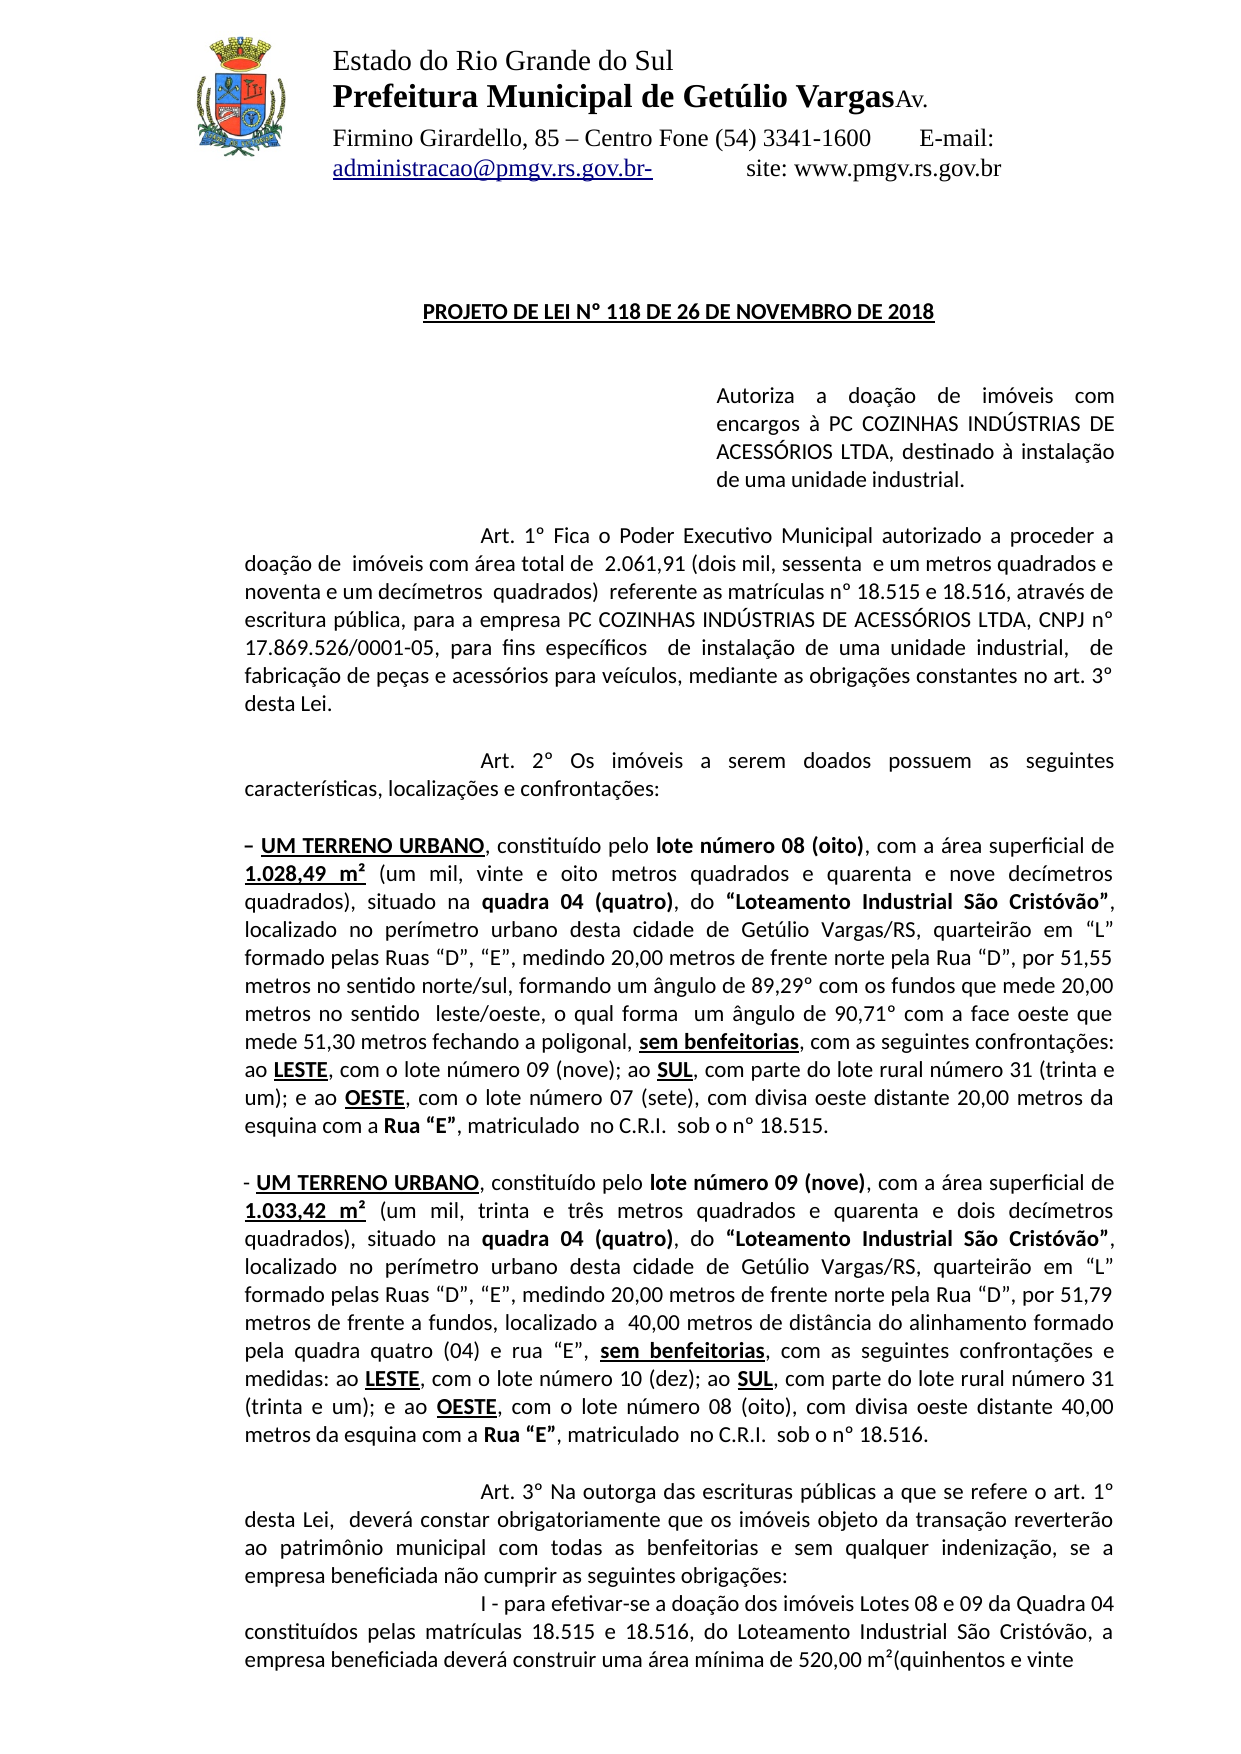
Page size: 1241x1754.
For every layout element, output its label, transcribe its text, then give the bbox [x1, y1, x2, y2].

text Art. 2º Os imóveis a serem doados possuem as seguintes características, localizações e confrontações: [244, 746, 1115, 802]
text Art. 1º Fica o Poder Executivo Municipal autorizado a proceder a doação de imóveis com área total de 2.061,91 (dois mil, sessenta e um metros quadrados e noventa e um decímetros quadrados) referente as matrículas nº 18.515 e 18.516, através de escritura pública, para a empresa PC COZINHAS INDÚSTRIAS DE ACESSÓRIOS LTDA, CNPJ nº 17.869.526/0001-05, para fins específicos de instalação de uma unidade industrial, de fabricação de peças e acessórios para veículos, mediante as obrigações constantes no art. 3º desta Lei. [244, 521, 1115, 718]
text I - para efetivar-se a doação dos imóveis Lotes 08 e 09 da Quadra 04 constituídos pelas matrículas 18.515 e 18.516, do Loteamento Industrial São Cristóvão, a empresa beneficiada deverá construir uma área mínima de 520,00 m²(quinhentos e vinte [244, 1589, 1115, 1673]
text Prefeitura Municipal de Getúlio VargasAv. Firmino Girardello, 85 – Centro Fone (54) 3341-1600 E-mail: administracao@pmgv.rs.gov.br- site: www.pmgv.rs.gov.br [332, 77, 1007, 182]
text Autoriza a doação de imóveis com encargos à PC COZINHAS INDÚSTRIAS DE ACESSÓRIOS LTDA, destinado à instalação de uma unidade industrial. [716, 381, 1115, 493]
text PROJETO DE LEI Nº 118 DE 26 DE NOVEMBRO DE 2018 [242, 297, 1115, 325]
text Estado do Rio Grande do Sul [332, 43, 1007, 77]
text - UM TERRENO URBANO, constituído pelo lote número 09 (nove), com a área superficial de 1.033,42 m² (um mil, trinta e três metros quadrados e quarenta e dois decímetros quadrados), situado na quadra 04 (quatro), do “Loteamento Industrial São Cristóvão”, localizado no perímetro urbano desta cidade de Getúlio Vargas/RS, quarteirão em “L” formado pelas Ruas “D”, “E”, medindo 20,00 metros de frente norte pela Rua “D”, por 51,79 metros de frente a fundos, localizado a 40,00 metros de distância do alinhamento formado pela quadra quatro (04) e rua “E”, sem benfeitorias, com as seguintes confrontações e medidas: ao LESTE, com o lote número 10 (dez); ao SUL, com parte do lote rural número 31 (trinta e um); e ao OESTE, com o lote número 08 (oito), com divisa oeste distante 40,00 metros da esquina com a Rua “E”, matriculado no C.R.I. sob o nº 18.516. [243, 1168, 1115, 1448]
text Art. 3º Na outorga das escrituras públicas a que se refere o art. 1º desta Lei, deverá constar obrigatoriamente que os imóveis objeto da transação reverterão ao patrimônio municipal com todas as benfeitorias e sem qualquer indenização, se a empresa beneficiada não cumprir as seguintes obrigações: [244, 1477, 1115, 1589]
text – UM TERRENO URBANO, constituído pelo lote número 08 (oito), com a área superficial de 1.028,49 m² (um mil, vinte e oito metros quadrados e quarenta e nove decímetros quadrados), situado na quadra 04 (quatro), do “Loteamento Industrial São Cristóvão”, localizado no perímetro urbano desta cidade de Getúlio Vargas/RS, quarteirão em “L” formado pelas Ruas “D”, “E”, medindo 20,00 metros de frente norte pela Rua “D”, por 51,55 metros no sentido norte/sul, formando um ângulo de 89,29º com os fundos que mede 20,00 metros no sentido leste/oeste, o qual forma um ângulo de 90,71º com a face oeste que mede 51,30 metros fechando a poligonal, sem benfeitorias, com as seguintes confrontações: ao LESTE, com o lote número 09 (nove); ao SUL, com parte do lote rural número 31 (trinta e um); e ao OESTE, com o lote número 07 (sete), com divisa oeste distante 20,00 metros da esquina com a Rua “E”, matriculado no C.R.I. sob o nº 18.515. [243, 831, 1115, 1139]
